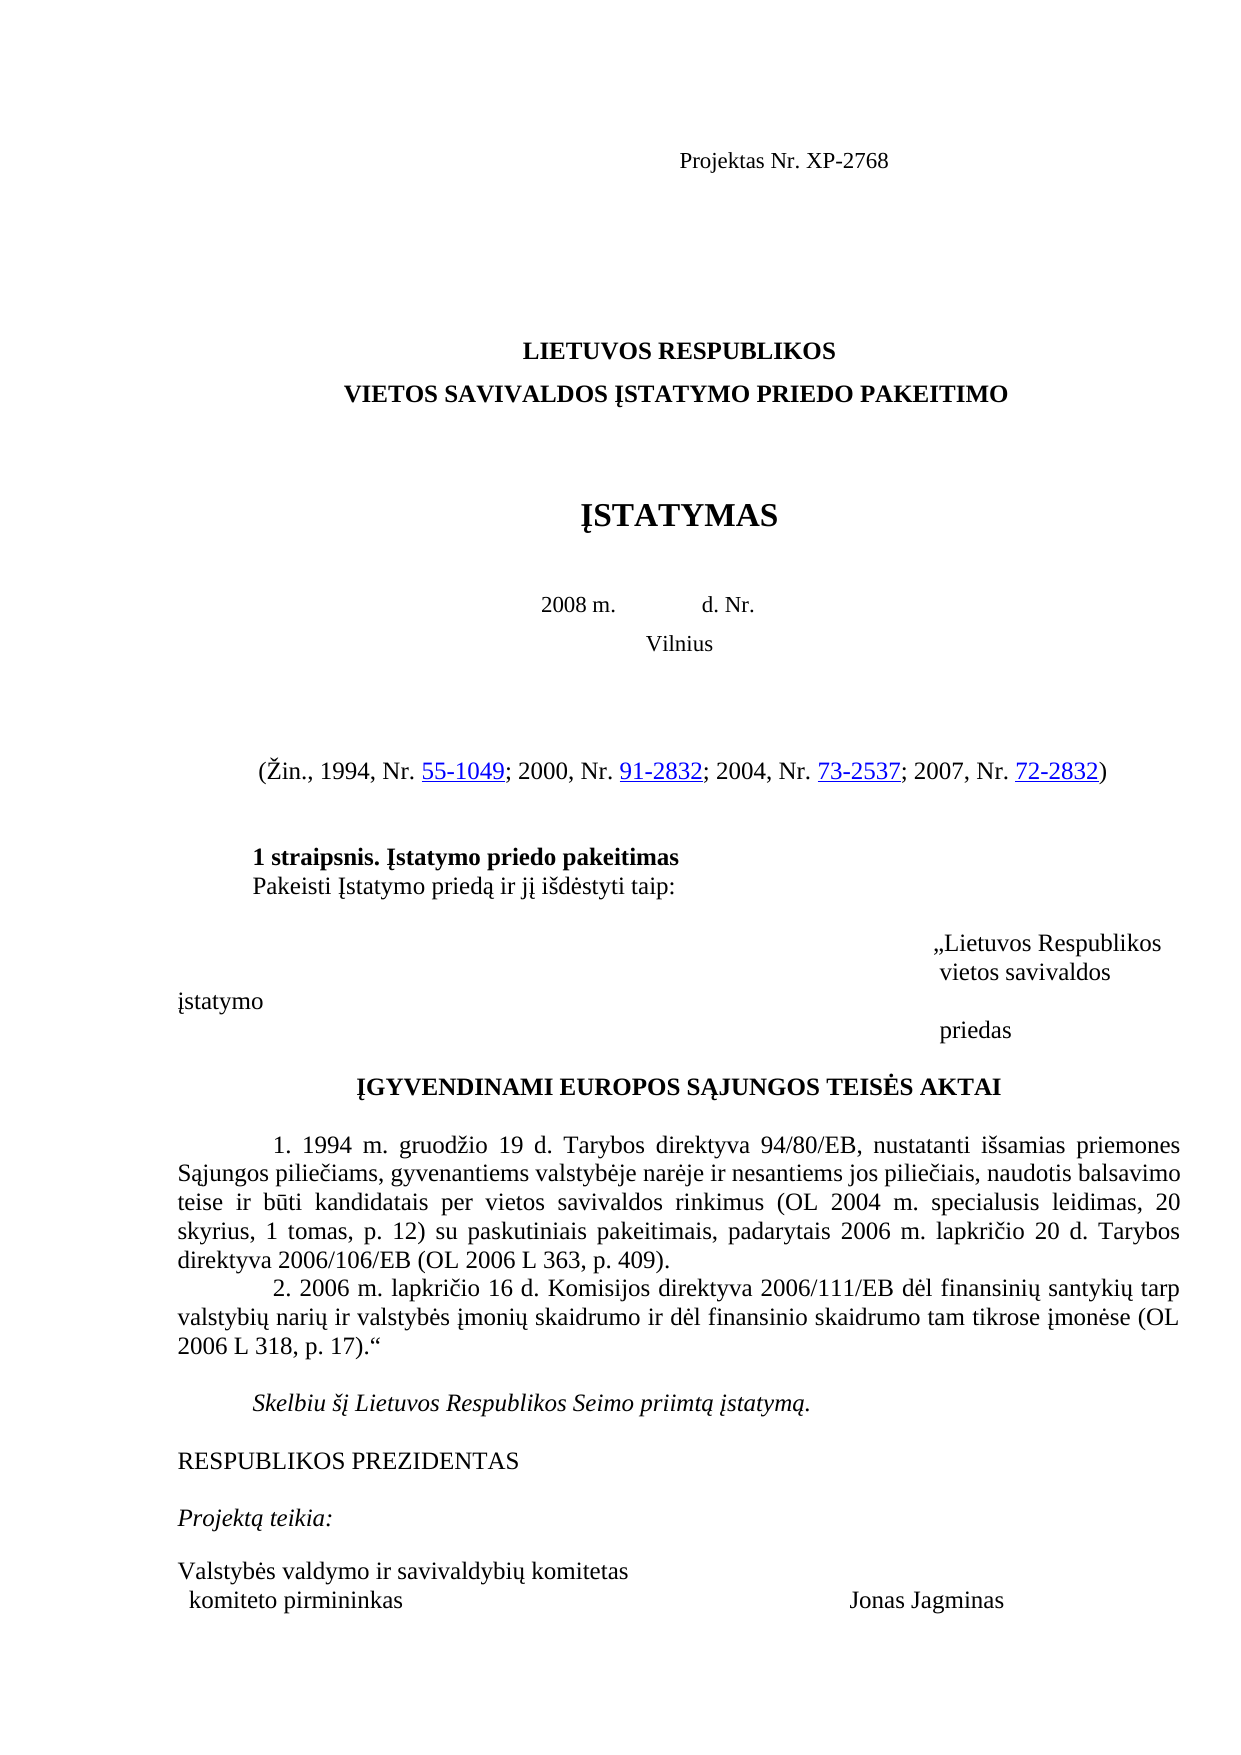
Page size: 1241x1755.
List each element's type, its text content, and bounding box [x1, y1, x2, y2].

text „Lietuvos Respublikos [177, 928, 1181, 957]
text (Žin., 1994, Nr. 55-1049; 2000, Nr. 91-2832; 2004, Nr. 73-2537; 2007, Nr. 72-2832) [177, 756, 1181, 785]
text 2008 m. d. Nr. [177, 591, 1181, 617]
text priedas [177, 1015, 1181, 1043]
text ĮSTATYMAS [177, 495, 1181, 533]
table_header Jonas Jagminas [838, 1585, 1204, 1619]
text 1. 1994 m. gruodžio 19 d. Tarybos direktyva 94/80/EB, nustatanti išsamias priemones Sąjungos piliečiams, gyvenantiems valstybėje narėje ir nesantiems jos piliečiais, naudotis balsavimo teise ir būti kandidatais per vietos savivaldos rinkimus (OL 2004 m. specialusis leidimas, 20 skyrius, 1 tomas, p. 12) su paskutiniais pakeitimais, padarytais 2006 m. lapkričio 20 d. Tarybos direktyva 2006/106/EB (OL 2006 L 363, p. 409). [177, 1130, 1181, 1273]
text ĮGYVENDINAMI EUROPOS SĄJUNGOS TEISĖS AKTAI [177, 1072, 1181, 1101]
text Projektą teikia: [177, 1503, 1181, 1532]
text Valstybės valdymo ir savivaldybių komitetas [177, 1556, 1181, 1585]
text 1 straipsnis. Įstatymo priedo pakeitimas [177, 842, 1181, 871]
text VIETOS SAVIVALDOS ĮSTATYMO PRIEDO PAKEITIMO [177, 379, 1181, 408]
text Vilnius [177, 630, 1181, 656]
text Skelbiu šį Lietuvos Respublikos Seimo priimtą įstatymą. [177, 1388, 1181, 1417]
table_header [602, 1585, 838, 1619]
text RESPUBLIKOS PREZIDENTAS [177, 1446, 1181, 1475]
table_header komiteto pirmininkas [177, 1585, 602, 1619]
text Projektas Nr. XP-2768 [679, 147, 1181, 173]
text LIETUVOS RESPUBLIKOS [177, 336, 1181, 365]
text 2. 2006 m. lapkričio 16 d. Komisijos direktyva 2006/111/EB dėl finansinių santykių tarp valstybių narių ir valstybės įmonių skaidrumo ir dėl finansinio skaidrumo tam tikrose įmonėse (OL 2006 L 318, p. 17).“ [177, 1273, 1181, 1360]
text Pakeisti Įstatymo priedą ir jį išdėstyti taip: [177, 871, 1181, 900]
text vietos savivaldos įstatymo [177, 957, 1181, 1015]
